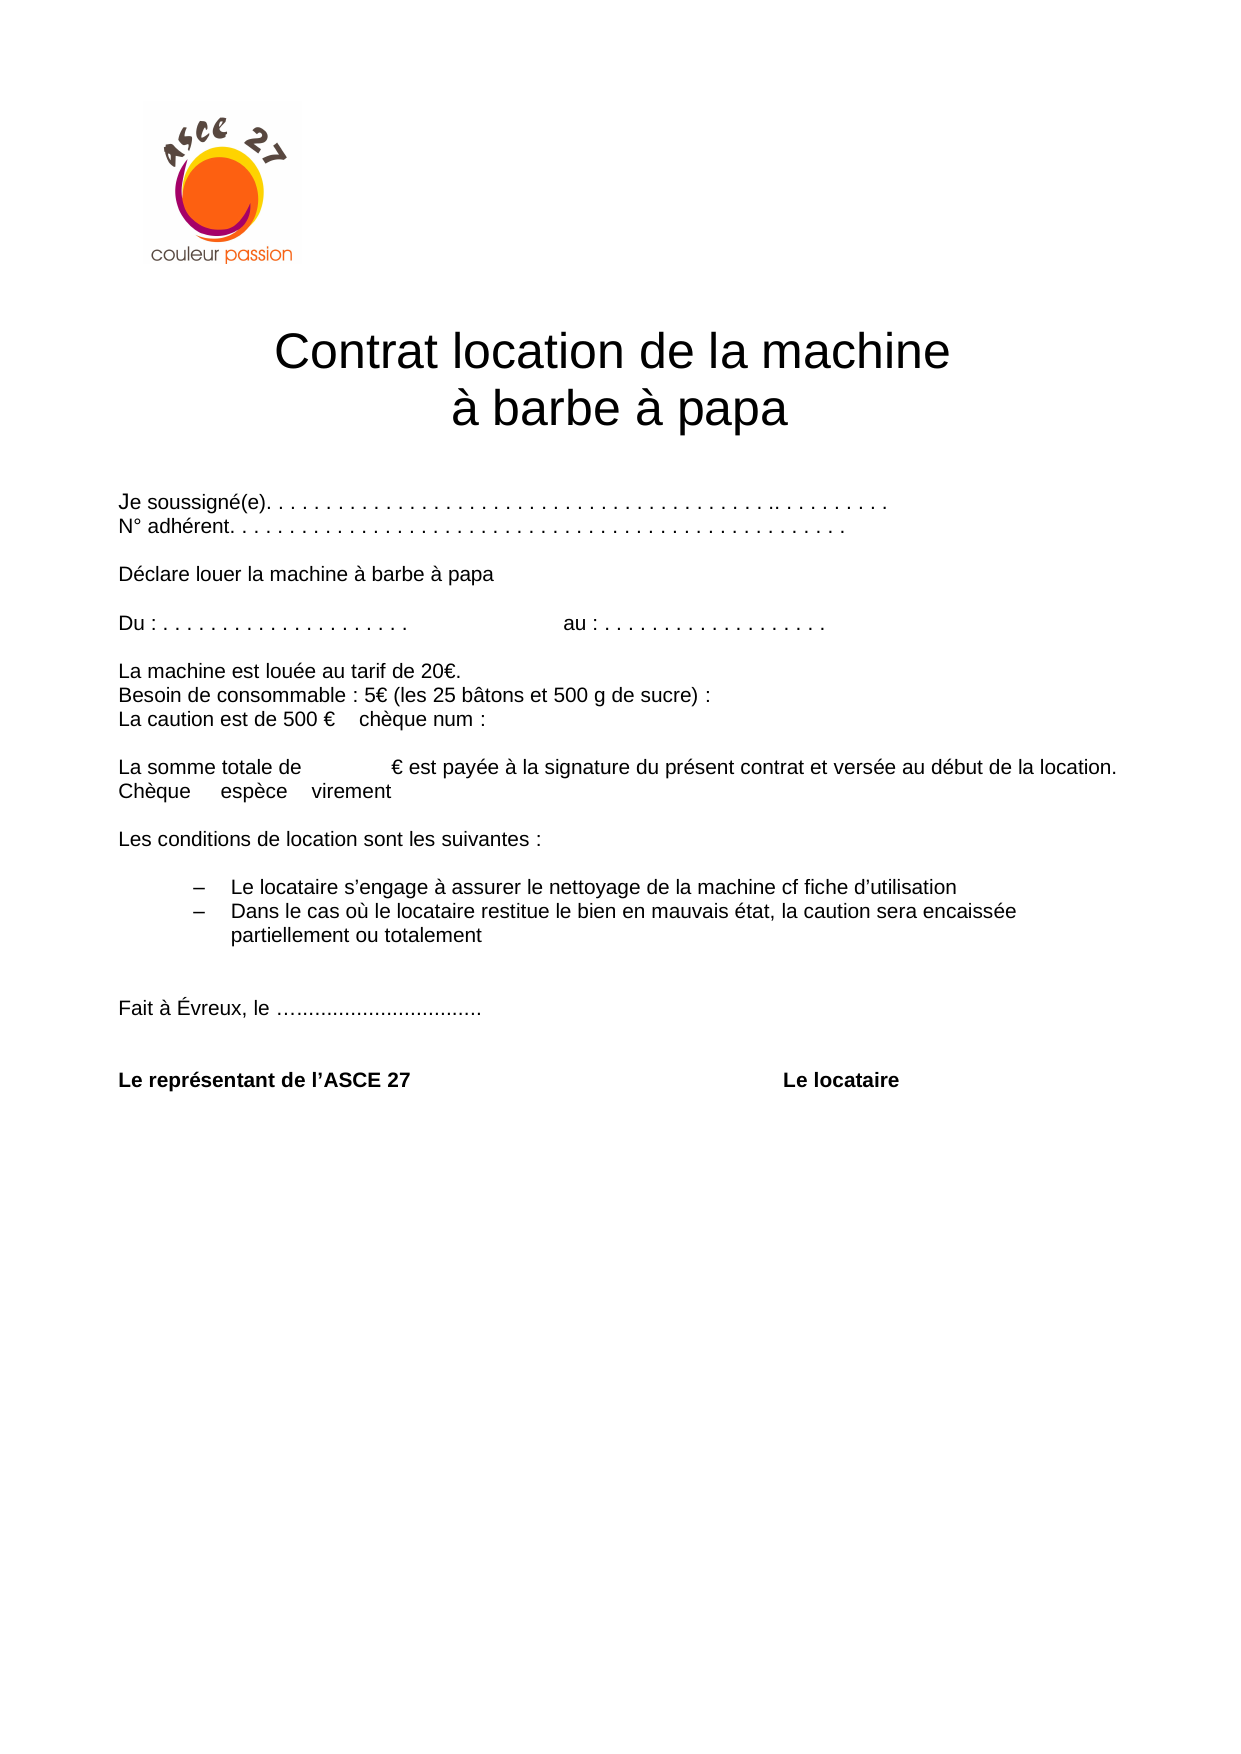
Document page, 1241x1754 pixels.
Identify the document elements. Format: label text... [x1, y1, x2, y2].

text à barbe à papa [118, 379, 1122, 436]
list Le locataire s’engage à assurer le nettoyage de la machine cf fiche d’utilisation [193, 875, 1122, 899]
text Déclare louer la machine à barbe à papa [118, 562, 1122, 586]
text La caution est de 500 € chèque num : [118, 707, 1122, 731]
text N° adhérent. . . . . . . . . . . . . . . . . . . . . . . . . . . . . . . . . . . . . . . . . . . . . . . . . . . . [118, 514, 1122, 538]
text Je soussigné(e). . . . . . . . . . . . . . . . . . . . . . . . . . . . . . . . . . . . . . . . . . .. . . . . . . . . . [118, 488, 1122, 514]
text Le représentant de l’ASCE 27 Le locataire [118, 1068, 1122, 1092]
text La machine est louée au tarif de 20€. [118, 659, 1122, 683]
text La somme totale de € est payée à la signature du présent contrat et versée au début de la location. [118, 755, 1122, 779]
picture [143, 101, 302, 264]
text Les conditions de location sont les suivantes : [118, 827, 1122, 851]
text Chèque espèce virement [118, 779, 1122, 803]
text Du : . . . . . . . . . . . . . . . . . . . . . au : . . . . . . . . . . . . . . . . . . . [118, 611, 1122, 634]
text Fait à Évreux, le …............................... [118, 996, 1122, 1019]
text Contrat location de la machine [118, 321, 1122, 379]
text Besoin de consommable : 5€ (les 25 bâtons et 500 g de sucre) : [118, 683, 1122, 707]
list Dans le cas où le locataire restitue le bien en mauvais état, la caution sera encaissée partiellement ou totalement [193, 899, 1122, 947]
